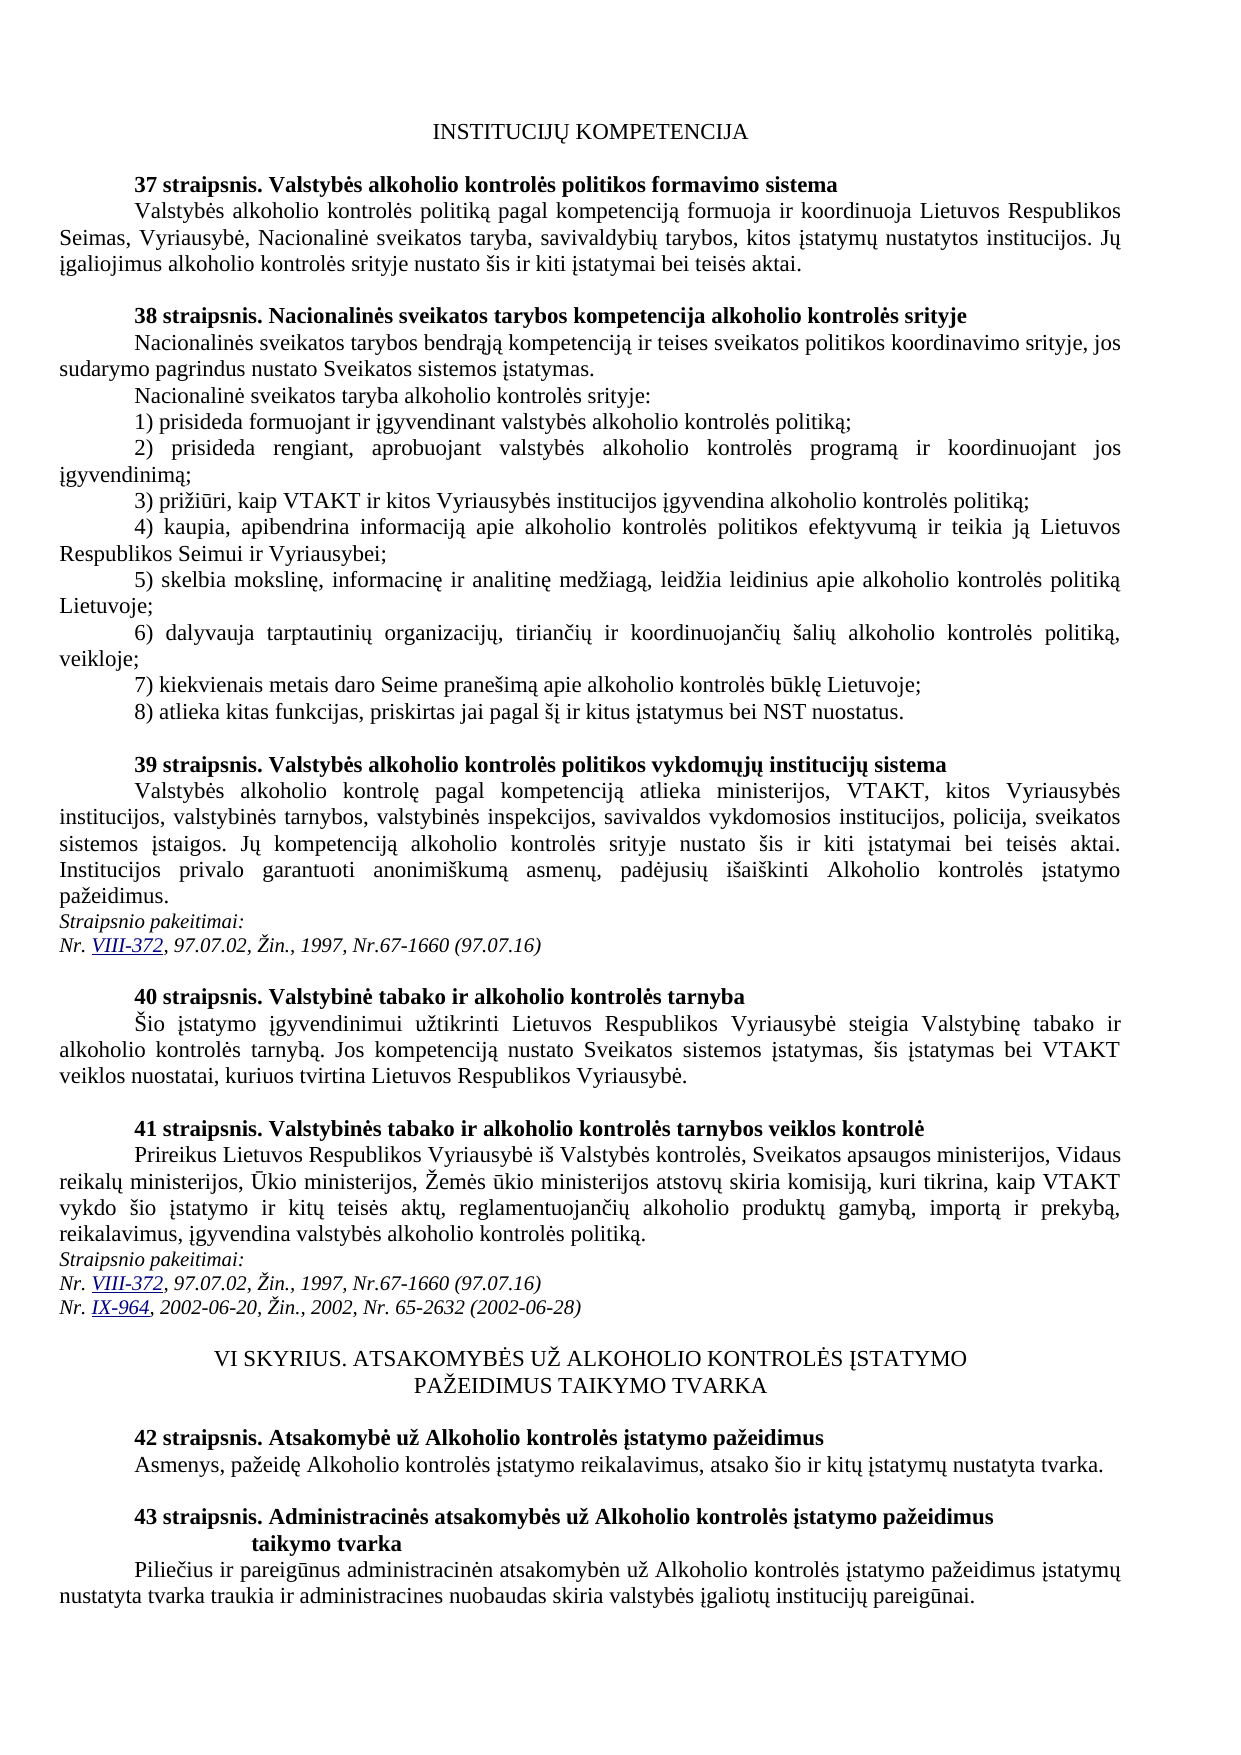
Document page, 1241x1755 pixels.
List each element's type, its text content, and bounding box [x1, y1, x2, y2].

text Nr. VIII-372, 97.07.02, Žin., 1997, Nr.67-1660 (97.07.16) [59, 933, 1122, 957]
text Prireikus Lietuvos Respublikos Vyriausybė iš Valstybės kontrolės, Sveikatos apsaugos ministerijos, Vidaus reikalų ministerijos, Ūkio ministerijos, Žemės ūkio ministerijos atstovų skiria komisiją, kuri tikrina, kaip VTAKT vykdo šio įstatymo ir kitų teisės aktų, reglamentuojančių alkoholio produktų gamybą, importą ir prekybą, reikalavimus, įgyvendina valstybės alkoholio kontrolės politiką. [59, 1141, 1122, 1247]
text INSTITUCIJŲ KOMPETENCIJA [59, 118, 1122, 144]
text taikymo tvarka [59, 1530, 1122, 1556]
text PAŽEIDIMUS TAIKYMO TVARKA [59, 1372, 1122, 1398]
text VI SKYRIUS. ATSAKOMYBĖS UŽ ALKOHOLIO KONTROLĖS ĮSTATYMO [59, 1345, 1122, 1372]
text 6) dalyvauja tarptautinių organizacijų, tiriančių ir koordinuojančių šalių alkoholio kontrolės politiką, veikloje; [59, 619, 1122, 672]
text Straipsnio pakeitimai: [59, 1247, 1122, 1271]
text 41 straipsnis. Valstybinės tabako ir alkoholio kontrolės tarnybos veiklos kontrolė [134, 1115, 1122, 1141]
text Asmenys, pažeidę Alkoholio kontrolės įstatymo reikalavimus, atsako šio ir kitų įstatymų nustatyta tvarka. [59, 1451, 1122, 1477]
text 38 straipsnis. Nacionalinės sveikatos tarybos kompetencija alkoholio kontrolės srityje [59, 303, 1122, 329]
text 39 straipsnis. Valstybės alkoholio kontrolės politikos vykdomųjų institucijų sistema [59, 751, 1122, 777]
text Šio įstatymo įgyvendinimui užtikrinti Lietuvos Respublikos Vyriausybė steigia Valstybinę tabako ir alkoholio kontrolės tarnybą. Jos kompetenciją nustato Sveikatos sistemos įstatymas, šis įstatymas bei VTAKT veiklos nuostatai, kuriuos tvirtina Lietuvos Respublikos Vyriausybė. [59, 1009, 1122, 1089]
text 1) prisideda formuojant ir įgyvendinant valstybės alkoholio kontrolės politiką; [59, 408, 1122, 434]
text 3) prižiūri, kaip VTAKT ir kitos Vyriausybės institucijos įgyvendina alkoholio kontrolės politiką; [59, 487, 1122, 513]
text 37 straipsnis. Valstybės alkoholio kontrolės politikos formavimo sistema [59, 171, 1122, 197]
text Nacionalinė sveikatos taryba alkoholio kontrolės srityje: [59, 382, 1122, 408]
text 8) atlieka kitas funkcijas, priskirtas jai pagal šį ir kitus įstatymus bei NST nuostatus. [59, 698, 1122, 724]
text Straipsnio pakeitimai: [59, 909, 1122, 933]
text 4) kaupia, apibendrina informaciją apie alkoholio kontrolės politikos efektyvumą ir teikia ją Lietuvos Respublikos Seimui ir Vyriausybei; [59, 513, 1122, 566]
text Valstybės alkoholio kontrolės politiką pagal kompetenciją formuoja ir koordinuoja Lietuvos Respublikos Seimas, Vyriausybė, Nacionalinė sveikatos taryba, savivaldybių tarybos, kitos įstatymų nustatytos institucijos. Jų įgaliojimus alkoholio kontrolės srityje nustato šis ir kiti įstatymai bei teisės aktai. [59, 197, 1122, 276]
text Nr. VIII-372, 97.07.02, Žin., 1997, Nr.67-1660 (97.07.16) [59, 1271, 1122, 1295]
text 7) kiekvienais metais daro Seime pranešimą apie alkoholio kontrolės būklę Lietuvoje; [59, 672, 1122, 698]
text 42 straipsnis. Atsakomybė už Alkoholio kontrolės įstatymo pažeidimus [59, 1424, 1122, 1451]
text 2) prisideda rengiant, aprobuojant valstybės alkoholio kontrolės programą ir koordinuojant jos įgyvendinimą; [59, 434, 1122, 487]
text 43 straipsnis. Administracinės atsakomybės už Alkoholio kontrolės įstatymo pažeidimus [59, 1503, 1122, 1530]
text Nacionalinės sveikatos tarybos bendrąją kompetenciją ir teises sveikatos politikos koordinavimo srityje, jos sudarymo pagrindus nustato Sveikatos sistemos įstatymas. [59, 329, 1122, 382]
text 5) skelbia mokslinę, informacinę ir analitinę medžiagą, leidžia leidinius apie alkoholio kontrolės politiką Lietuvoje; [59, 566, 1122, 619]
text Piliečius ir pareigūnus administracinėn atsakomybėn už Alkoholio kontrolės įstatymo pažeidimus įstatymų nustatyta tvarka traukia ir administracines nuobaudas skiria valstybės įgaliotų institucijų pareigūnai. [59, 1556, 1122, 1609]
text Nr. IX-964, 2002-06-20, Žin., 2002, Nr. 65-2632 (2002-06-28) [59, 1295, 1122, 1319]
text 40 straipsnis. Valstybinė tabako ir alkoholio kontrolės tarnyba [59, 983, 1122, 1009]
text Valstybės alkoholio kontrolę pagal kompetenciją atlieka ministerijos, VTAKT, kitos Vyriausybės institucijos, valstybinės tarnybos, valstybinės inspekcijos, savivaldos vykdomosios institucijos, policija, sveikatos sistemos įstaigos. Jų kompetenciją alkoholio kontrolės srityje nustato šis ir kiti įstatymai bei teisės aktai. Institucijos privalo garantuoti anonimiškumą asmenų, padėjusių išaiškinti Alkoholio kontrolės įstatymo pažeidimus. [59, 777, 1122, 909]
